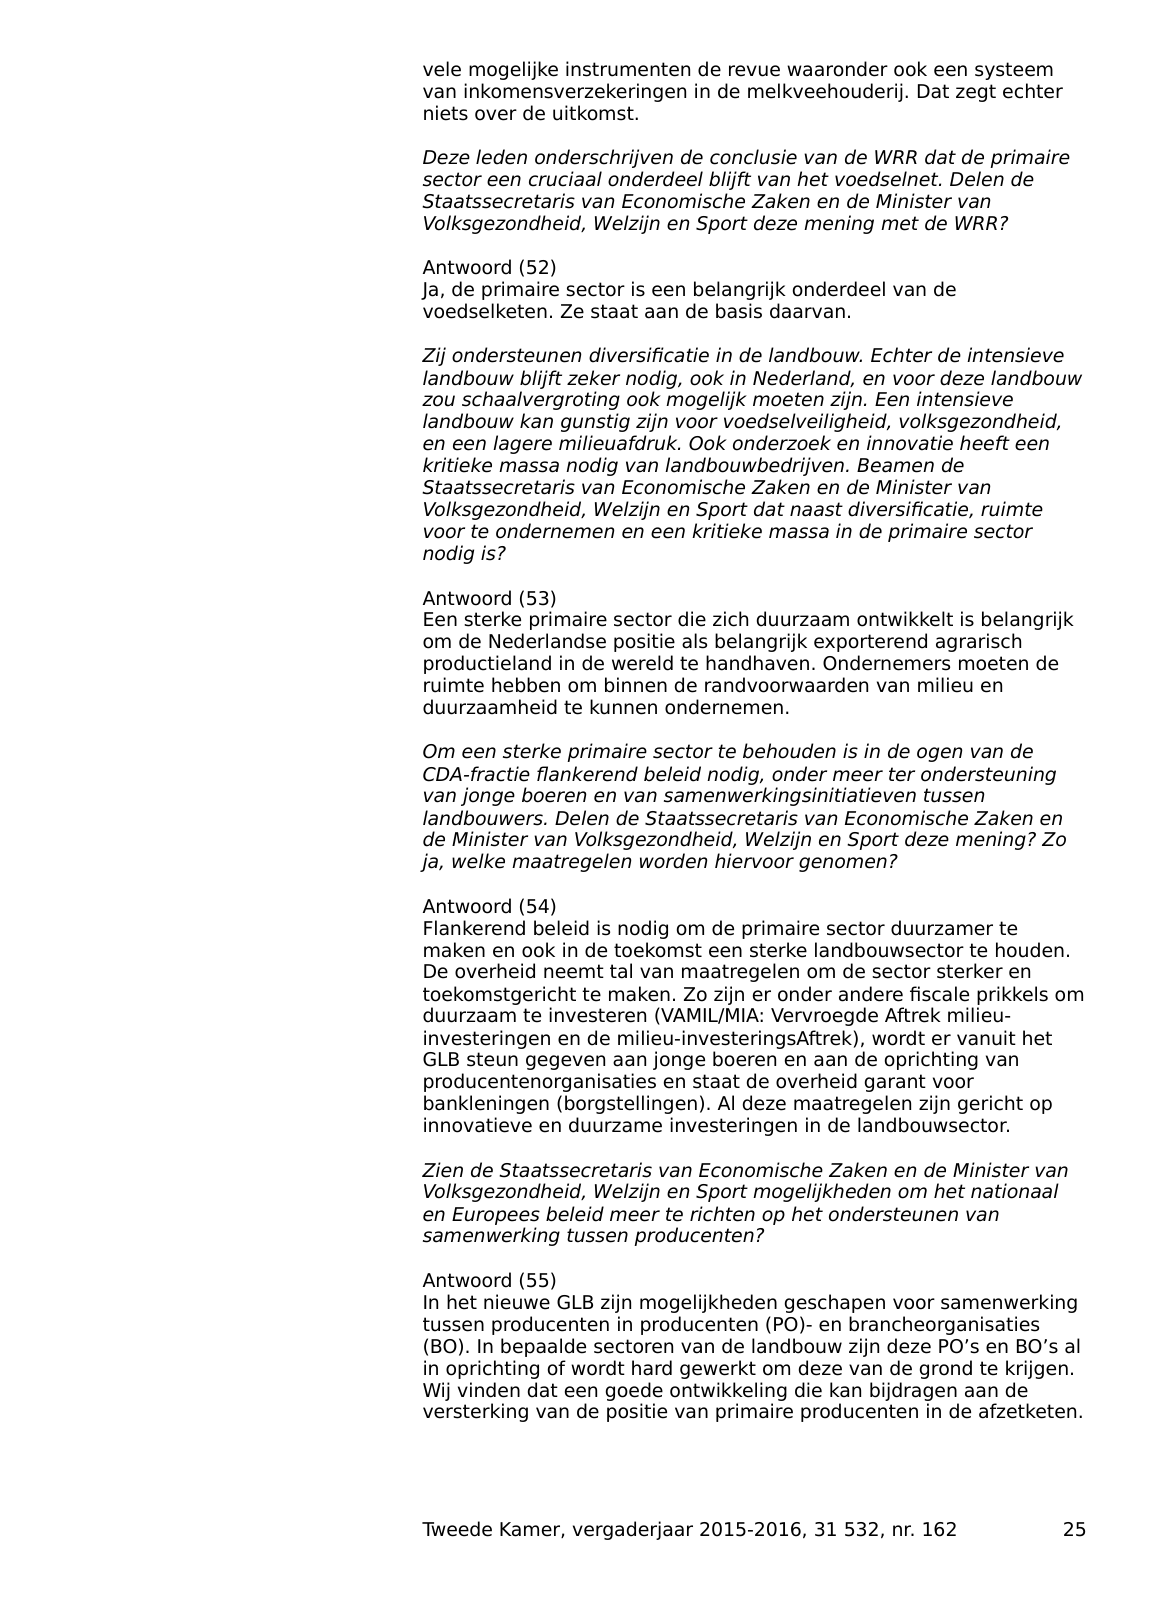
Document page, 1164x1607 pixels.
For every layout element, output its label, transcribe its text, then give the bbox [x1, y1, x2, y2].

text Ja, de primaire sector is een belangrijk onderdeel van de voedselketen. Ze staat aan de basis daarvan. [422, 279, 1087, 323]
text Antwoord (53) [422, 587, 1087, 609]
text Deze leden onderschrijven de conclusie van de WRR dat de primaire sector een cruciaal onderdeel blijft van het voedselnet. Delen de Staatssecretaris van Economische Zaken en de Minister van Volksgezondheid, Welzijn en Sport deze mening met de WRR? [422, 147, 1087, 235]
text Zij ondersteunen diversificatie in de landbouw. Echter de intensieve landbouw blijft zeker nodig, ook in Nederland, en voor deze landbouw zou schaalvergroting ook mogelijk moeten zijn. Een intensieve landbouw kan gunstig zijn voor voedselveiligheid, volksgezondheid, en een lagere milieuafdruk. Ook onderzoek en innovatie heeft een kritieke massa nodig van landbouwbedrijven. Beamen de Staatssecretaris van Economische Zaken en de Minister van Volksgezondheid, Welzijn en Sport dat naast diversificatie, ruimte voor te ondernemen en een kritieke massa in de primaire sector nodig is? [422, 345, 1087, 565]
text Een sterke primaire sector die zich duurzaam ontwikkelt is belangrijk om de Nederlandse positie als belangrijk exporterend agrarisch productieland in de wereld te handhaven. Ondernemers moeten de ruimte hebben om binnen de randvoorwaarden van milieu en duurzaamheid te kunnen ondernemen. [422, 609, 1087, 719]
text vele mogelijke instrumenten de revue waaronder ook een systeem van inkomensverzekeringen in de melkveehouderij. Dat zegt echter niets over de uitkomst. [422, 59, 1087, 125]
text Antwoord (54) [422, 896, 1087, 917]
text Antwoord (52) [422, 257, 1087, 279]
text Om een sterke primaire sector te behouden is in de ogen van de CDA-fractie flankerend beleid nodig, onder meer ter ondersteuning van jonge boeren en van samenwerkingsinitiatieven tussen landbouwers. Delen de Staatssecretaris van Economische Zaken en de Minister van Volksgezondheid, Welzijn en Sport deze mening? Zo ja, welke maatregelen worden hiervoor genomen? [422, 741, 1087, 873]
text In het nieuwe GLB zijn mogelijkheden geschapen voor samenwerking tussen producenten in producenten (PO)- en brancheorganisaties (BO). In bepaalde sectoren van de landbouw zijn deze PO’s en BO’s al in oprichting of wordt hard gewerkt om deze van de grond te krijgen. Wij vinden dat een goede ontwikkeling die kan bijdragen aan de versterking van de positie van primaire producenten in de afzetketen. [422, 1292, 1087, 1423]
text Zien de Staatssecretaris van Economische Zaken en de Minister van Volksgezondheid, Welzijn en Sport mogelijkheden om het nationaal en Europees beleid meer te richten op het ondersteunen van samenwerking tussen producenten? [422, 1159, 1087, 1247]
text Antwoord (55) [422, 1269, 1087, 1292]
text Flankerend beleid is nodig om de primaire sector duurzamer te maken en ook in de toekomst een sterke landbouwsector te houden. De overheid neemt tal van maatregelen om de sector sterker en toekomstgericht te maken. Zo zijn er onder andere fiscale prikkels om duurzaam te investeren (VAMIL/MIA: Vervroegde Aftrek milieu-investeringen en de milieu-investeringsAftrek), wordt er vanuit het GLB steun gegeven aan jonge boeren en aan de oprichting van producentenorganisaties en staat de overheid garant voor bankleningen (borgstellingen). Al deze maatregelen zijn gericht op innovatieve en duurzame investeringen in de landbouwsector. [422, 917, 1087, 1137]
